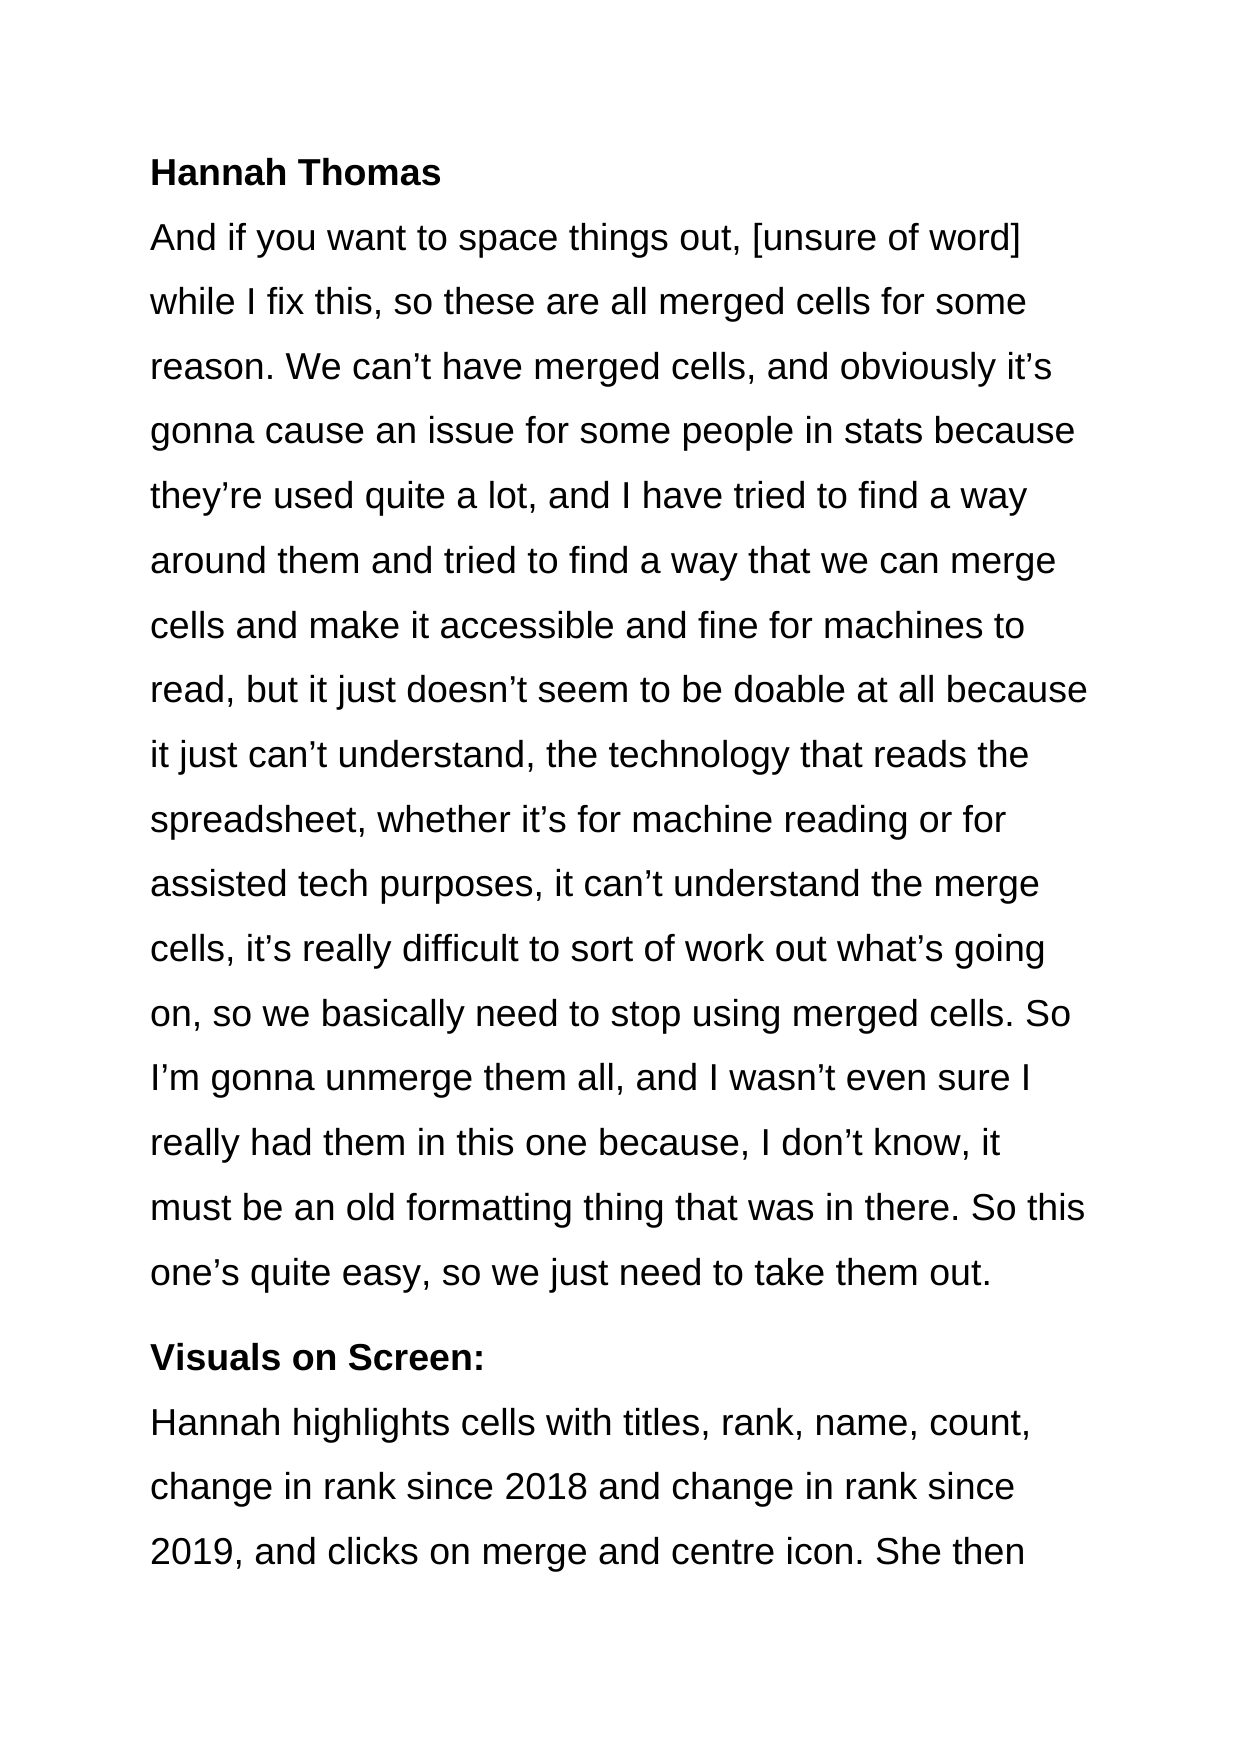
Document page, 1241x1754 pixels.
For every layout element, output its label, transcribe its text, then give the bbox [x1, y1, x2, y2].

subtitle Visuals on Screen: [150, 1335, 1090, 1378]
subtitle Hannah Thomas [150, 150, 1090, 193]
text Hannah highlights cells with titles, rank, name, count, change in rank since 2018 and change in rank since 2019, and clicks on merge and centre icon. She then [150, 1400, 1090, 1572]
text And if you want to space things out, [unsure of word] while I fix this, so these are all merged cells for some reason. We can’t have merged cells, and obviously it’s gonna cause an issue for some people in stats because they’re used quite a lot, and I have tried to find a way around them and tried to find a way that we can merge cells and make it accessible and fine for machines to read, but it just doesn’t seem to be doable at all because it just can’t understand, the technology that reads the spreadsheet, whether it’s for machine reading or for assisted tech purposes, it can’t understand the merge cells, it’s really difficult to sort of work out what’s going on, so we basically need to stop using merged cells. So I’m gonna unmerge them all, and I wasn’t even sure I really had them in this one because, I don’t know, it must be an old formatting thing that was in there. So this one’s quite easy, so we just need to take them out. [150, 215, 1090, 1293]
